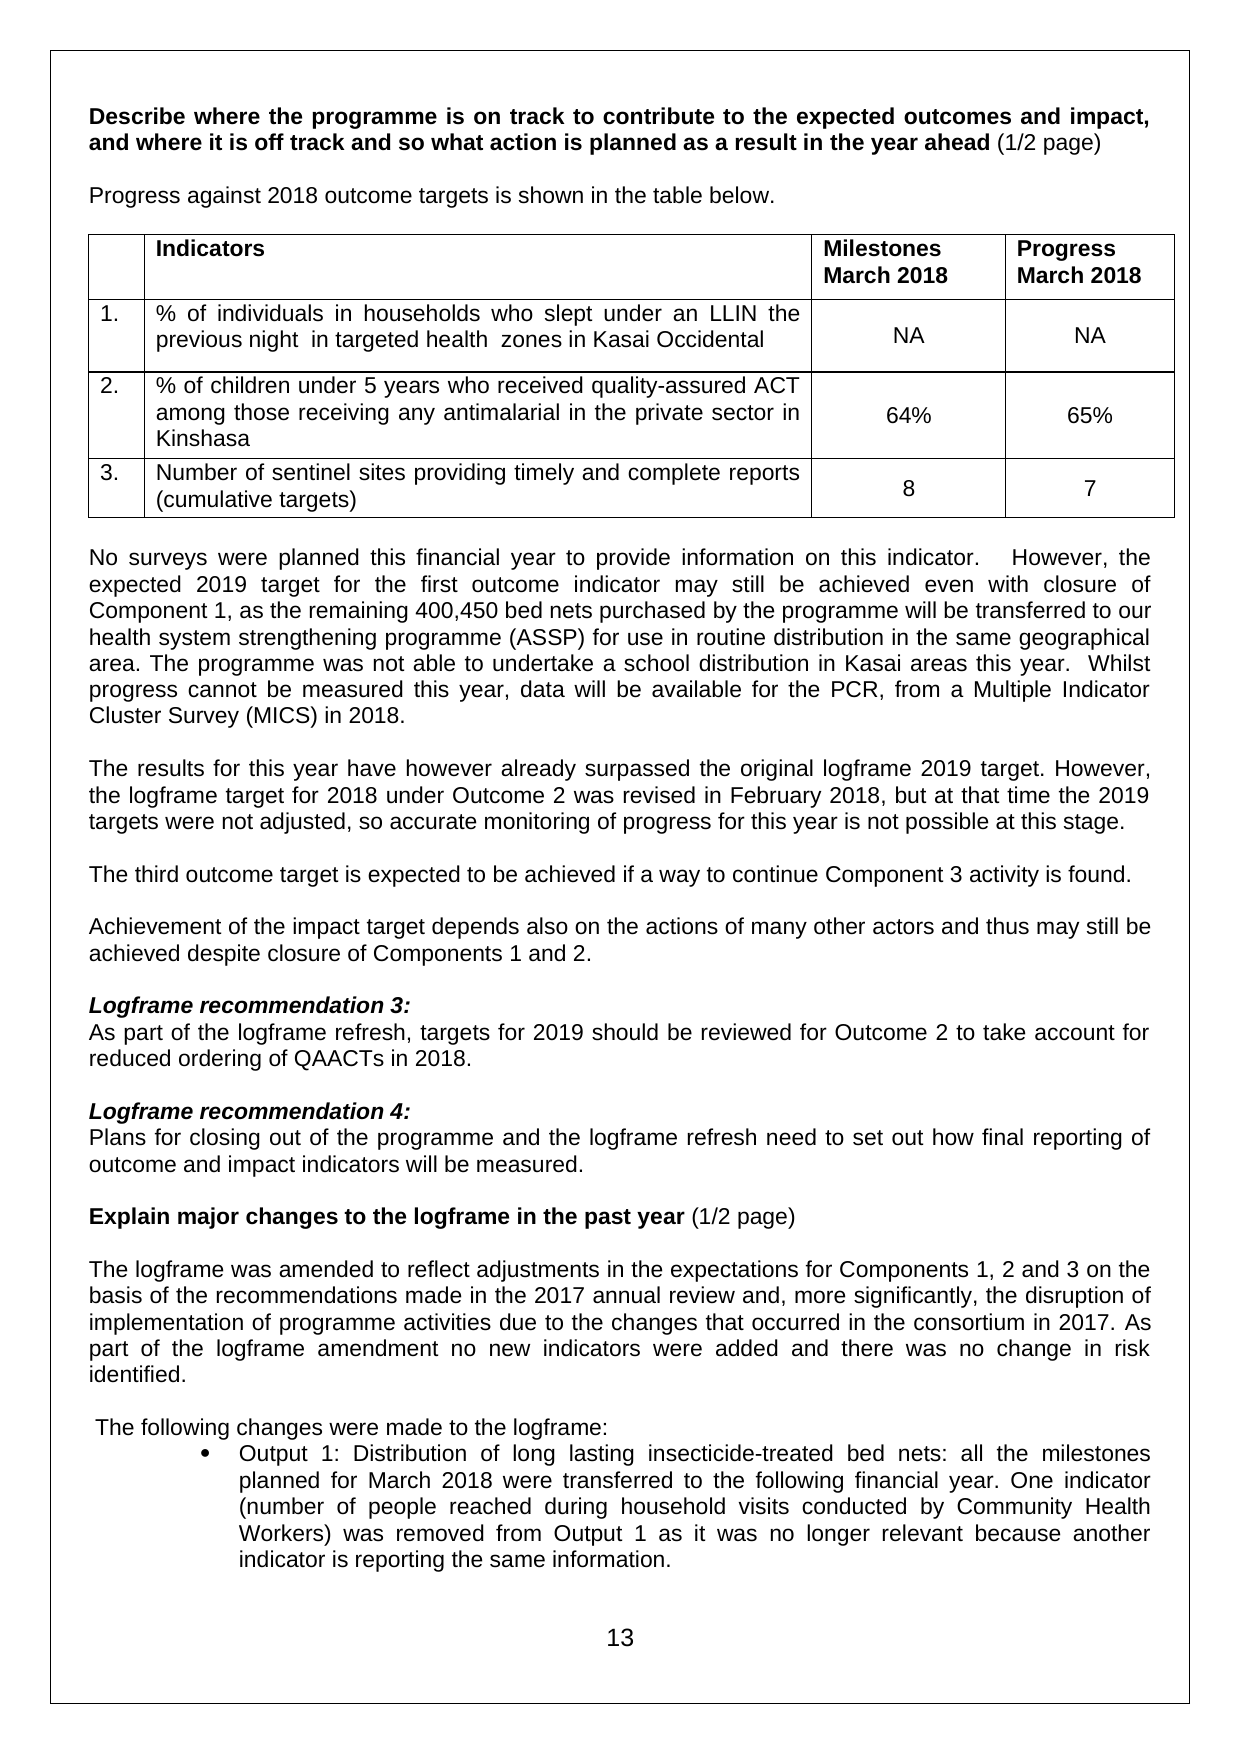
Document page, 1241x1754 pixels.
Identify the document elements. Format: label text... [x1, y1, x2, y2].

table_cell 65% [1006, 373, 1174, 458]
text The logframe was amended to reflect adjustments in the expectations for Components 1, 2 and 3 on the basis of the recommendations made in the 2017 annual review and, more significantly, the disruption of implementation of programme activities due to the changes that occurred in the consortium in 2017. As part of the logframe amendment no new indicators were added and there was no change in risk identified. [89, 1256, 1152, 1388]
text The results for this year have however already surpassed the original logframe 2019 target. However, the logframe target for 2018 under Outcome 2 was revised in February 2018, but at that time the 2019 targets were not adjusted, so accurate monitoring of progress for this year is not possible at this stage. [89, 755, 1152, 834]
table_cell 3. [89, 459, 144, 517]
table_header Progress March 2018 [1006, 235, 1174, 299]
table_header Milestones March 2018 [812, 235, 1005, 299]
text Logframe recommendation 4: [89, 1098, 1152, 1124]
table_cell NA [1006, 300, 1174, 371]
table_cell NA [812, 300, 1005, 371]
table_header [89, 235, 144, 299]
table_cell 2. [89, 373, 144, 458]
text The following changes were made to the logframe: [89, 1414, 1152, 1440]
text Logframe recommendation 3: [89, 992, 1152, 1019]
text Progress against 2018 outcome targets is shown in the table below. [89, 182, 1152, 208]
table_cell 1. [89, 300, 144, 371]
table_cell 8 [812, 459, 1005, 517]
table_cell % of children under 5 years who received quality-assured ACT among those receiving any antimalarial in the private sector in Kinshasa [145, 373, 811, 458]
text Plans for closing out of the programme and the logframe refresh need to set out how final reporting of outcome and impact indicators will be measured. [89, 1124, 1152, 1177]
text As part of the logframe refresh, targets for 2019 should be reviewed for Outcome 2 to take account for reduced ordering of QAACTs in 2018. [89, 1019, 1152, 1071]
table_cell % of individuals in households who slept under an LLIN the previous night in targeted health zones in Kasai Occidental [145, 300, 811, 371]
table_cell 7 [1006, 459, 1174, 517]
text Achievement of the impact target depends also on the actions of many other actors and thus may still be achieved despite closure of Components 1 and 2. [89, 913, 1152, 966]
table_cell 64% [812, 373, 1005, 458]
text The third outcome target is expected to be achieved if a way to continue Component 3 activity is found. [89, 861, 1152, 887]
text Explain major changes to the logframe in the past year (1/2 page) [89, 1203, 1152, 1229]
text Describe where the programme is on track to contribute to the expected outcomes and impact, and where it is off track and so what action is planned as a result in the year ahead (1/2 page) [89, 103, 1152, 155]
table_header Indicators [145, 235, 811, 299]
table_cell Number of sentinel sites providing timely and complete reports (cumulative targets) [145, 459, 811, 517]
text No surveys were planned this financial year to provide information on this indicator. However, the expected 2019 target for the first outcome indicator may still be achieved even with closure of Component 1, as the remaining 400,450 bed nets purchased by the programme will be transferred to our health system strengthening programme (ASSP) for use in routine distribution in the same geographical area. The programme was not able to undertake a school distribution in Kasai areas this year. Whilst progress cannot be measured this year, data will be available for the PCR, from a Multiple Indicator Cluster Survey (MICS) in 2018. [89, 544, 1152, 729]
list Output 1: Distribution of long lasting insecticide-treated bed nets: all the milestones planned for March 2018 were transferred to the following financial year. One indicator (number of people reached during household visits conducted by Community Health Workers) was removed from Output 1 as it was no longer relevant because another indicator is reporting the same information. [201, 1440, 1152, 1572]
